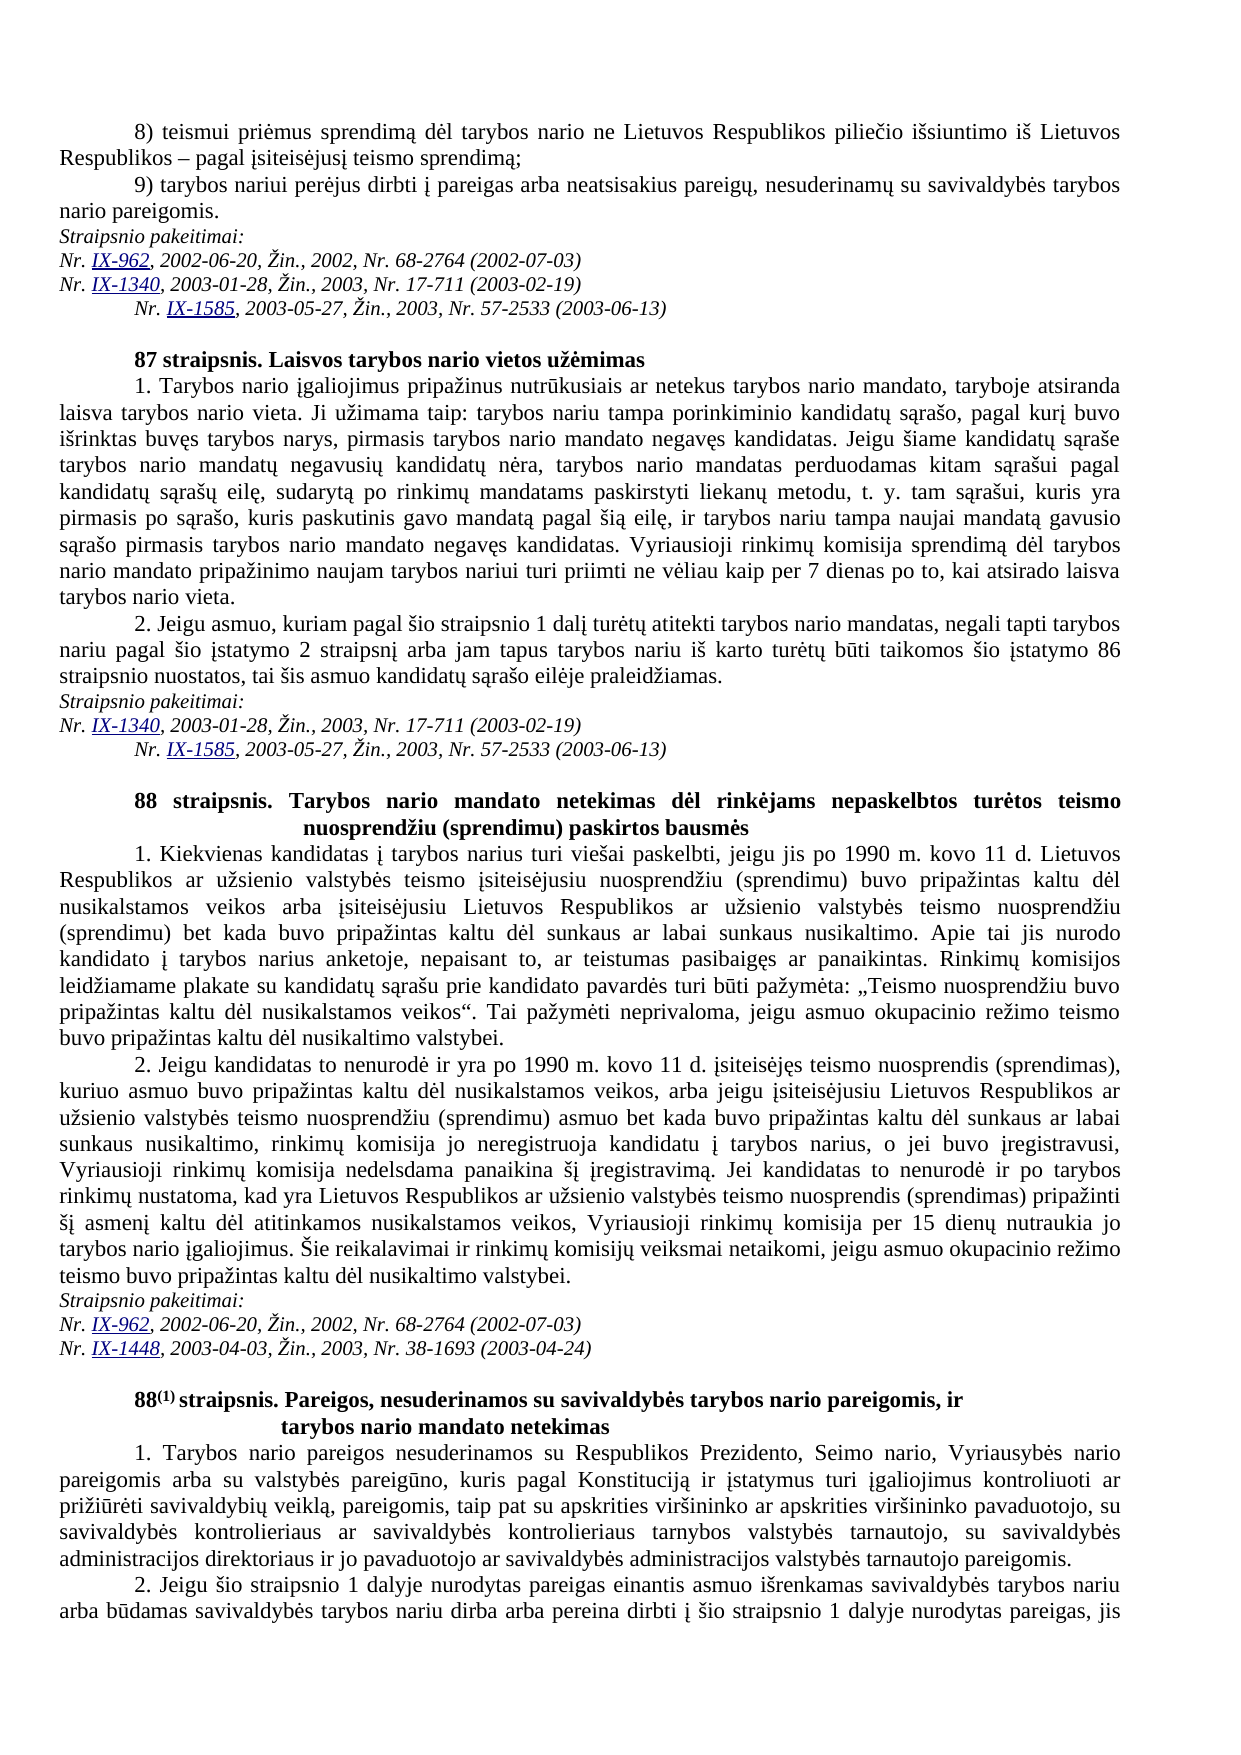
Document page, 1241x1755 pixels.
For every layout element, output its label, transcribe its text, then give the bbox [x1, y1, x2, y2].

text 88 straipsnis. Tarybos nario mandato netekimas dėl rinkėjams nepaskelbtos turėtos teismo nuosprendžiu (sprendimu) paskirtos bausmės [134, 787, 1122, 840]
text Nr. IX-1448, 2003-04-03, Žin., 2003, Nr. 38-1693 (2003-04-24) [59, 1336, 1122, 1360]
text Nr. IX-962, 2002-06-20, Žin., 2002, Nr. 68-2764 (2002-07-03) [59, 1312, 1122, 1336]
text Nr. IX-962, 2002-06-20, Žin., 2002, Nr. 68-2764 (2002-07-03) [59, 248, 1122, 272]
text Straipsnio pakeitimai: [59, 1288, 1122, 1312]
text 8) teismui priėmus sprendimą dėl tarybos nario ne Lietuvos Respublikos piliečio išsiuntimo iš Lietuvos Respublikos – pagal įsiteisėjusį teismo sprendimą; [59, 118, 1122, 171]
text 2. Jeigu asmuo, kuriam pagal šio straipsnio 1 dalį turėtų atitekti tarybos nario mandatas, negali tapti tarybos nariu pagal šio įstatymo 2 straipsnį arba jam tapus tarybos nariu iš karto turėtų būti taikomos šio įstatymo 86 straipsnio nuostatos, tai šis asmuo kandidatų sąrašo eilėje praleidžiamas. [59, 610, 1122, 689]
text 2. Jeigu šio straipsnio 1 dalyje nurodytas pareigas einantis asmuo išrenkamas savivaldybės tarybos nariu arba būdamas savivaldybės tarybos nariu dirba arba pereina dirbti į šio straipsnio 1 dalyje nurodytas pareigas, jis [59, 1571, 1122, 1624]
text 1. Tarybos nario įgaliojimus pripažinus nutrūkusiais ar netekus tarybos nario mandato, taryboje atsiranda laisva tarybos nario vieta. Ji užimama taip: tarybos nariu tampa porinkiminio kandidatų sąrašo, pagal kurį buvo išrinktas buvęs tarybos narys, pirmasis tarybos nario mandato negavęs kandidatas. Jeigu šiame kandidatų sąraše tarybos nario mandatų negavusių kandidatų nėra, tarybos nario mandatas perduodamas kitam sąrašui pagal kandidatų sąrašų eilę, sudarytą po rinkimų mandatams paskirstyti liekanų metodu, t. y. tam sąrašui, kuris yra pirmasis po sąrašo, kuris paskutinis gavo mandatą pagal šią eilę, ir tarybos nariu tampa naujai mandatą gavusio sąrašo pirmasis tarybos nario mandato negavęs kandidatas. Vyriausioji rinkimų komisija sprendimą dėl tarybos nario mandato pripažinimo naujam tarybos nariui turi priimti ne vėliau kaip per 7 dienas po to, kai atsirado laisva tarybos nario vieta. [59, 372, 1122, 610]
text 9) tarybos nariui perėjus dirbti į pareigas arba neatsisakius pareigų, nesuderinamų su savivaldybės tarybos nario pareigomis. [59, 171, 1122, 223]
text 1. Tarybos nario pareigos nesuderinamos su Respublikos Prezidento, Seimo nario, Vyriausybės nario pareigomis arba su valstybės pareigūno, kuris pagal Konstituciją ir įstatymus turi įgaliojimus kontroliuoti ar prižiūrėti savivaldybių veiklą, pareigomis, taip pat su apskrities viršininko ar apskrities viršininko pavaduotojo, su savivaldybės kontrolieriaus ar savivaldybės kontrolieriaus tarnybos valstybės tarnautojo, su savivaldybės administracijos direktoriaus ir jo pavaduotojo ar savivaldybės administracijos valstybės tarnautojo pareigomis. [59, 1439, 1122, 1571]
text Straipsnio pakeitimai: [59, 223, 1122, 248]
text Nr. IX-1340, 2003-01-28, Žin., 2003, Nr. 17-711 (2003-02-19) [59, 272, 1122, 296]
text Straipsnio pakeitimai: [59, 689, 1122, 713]
text Nr. IX-1585, 2003-05-27, Žin., 2003, Nr. 57-2533 (2003-06-13) [59, 296, 1122, 320]
text 87 straipsnis. Laisvos tarybos nario vietos užėmimas [59, 346, 1122, 372]
text Nr. IX-1585, 2003-05-27, Žin., 2003, Nr. 57-2533 (2003-06-13) [59, 737, 1122, 761]
text tarybos nario mandato netekimas [59, 1413, 1122, 1439]
text Nr. IX-1340, 2003-01-28, Žin., 2003, Nr. 17-711 (2003-02-19) [59, 713, 1122, 737]
text 2. Jeigu kandidatas to nenurodė ir yra po 1990 m. kovo 11 d. įsiteisėjęs teismo nuosprendis (sprendimas), kuriuo asmuo buvo pripažintas kaltu dėl nusikalstamos veikos, arba jeigu įsiteisėjusiu Lietuvos Respublikos ar užsienio valstybės teismo nuosprendžiu (sprendimu) asmuo bet kada buvo pripažintas kaltu dėl sunkaus ar labai sunkaus nusikaltimo, rinkimų komisija jo neregistruoja kandidatu į tarybos narius, o jei buvo įregistravusi, Vyriausioji rinkimų komisija nedelsdama panaikina šį įregistravimą. Jei kandidatas to nenurodė ir po tarybos rinkimų nustatoma, kad yra Lietuvos Respublikos ar užsienio valstybės teismo nuosprendis (sprendimas) pripažinti šį asmenį kaltu dėl atitinkamos nusikalstamos veikos, Vyriausioji rinkimų komisija per 15 dienų nutraukia jo tarybos nario įgaliojimus. Šie reikalavimai ir rinkimų komisijų veiksmai netaikomi, jeigu asmuo okupacinio režimo teismo buvo pripažintas kaltu dėl nusikaltimo valstybei. [59, 1051, 1122, 1288]
text 88(1) straipsnis. Pareigos, nesuderinamos su savivaldybės tarybos nario pareigomis, ir [59, 1387, 1122, 1413]
text 1. Kiekvienas kandidatas į tarybos narius turi viešai paskelbti, jeigu jis po 1990 m. kovo 11 d. Lietuvos Respublikos ar užsienio valstybės teismo įsiteisėjusiu nuosprendžiu (sprendimu) buvo pripažintas kaltu dėl nusikalstamos veikos arba įsiteisėjusiu Lietuvos Respublikos ar užsienio valstybės teismo nuosprendžiu (sprendimu) bet kada buvo pripažintas kaltu dėl sunkaus ar labai sunkaus nusikaltimo. Apie tai jis nurodo kandidato į tarybos narius anketoje, nepaisant to, ar teistumas pasibaigęs ar panaikintas. Rinkimų komisijos leidžiamame plakate su kandidatų sąrašu prie kandidato pavardės turi būti pažymėta: „Teismo nuosprendžiu buvo pripažintas kaltu dėl nusikalstamos veikos“. Tai pažymėti neprivaloma, jeigu asmuo okupacinio režimo teismo buvo pripažintas kaltu dėl nusikaltimo valstybei. [59, 840, 1122, 1051]
